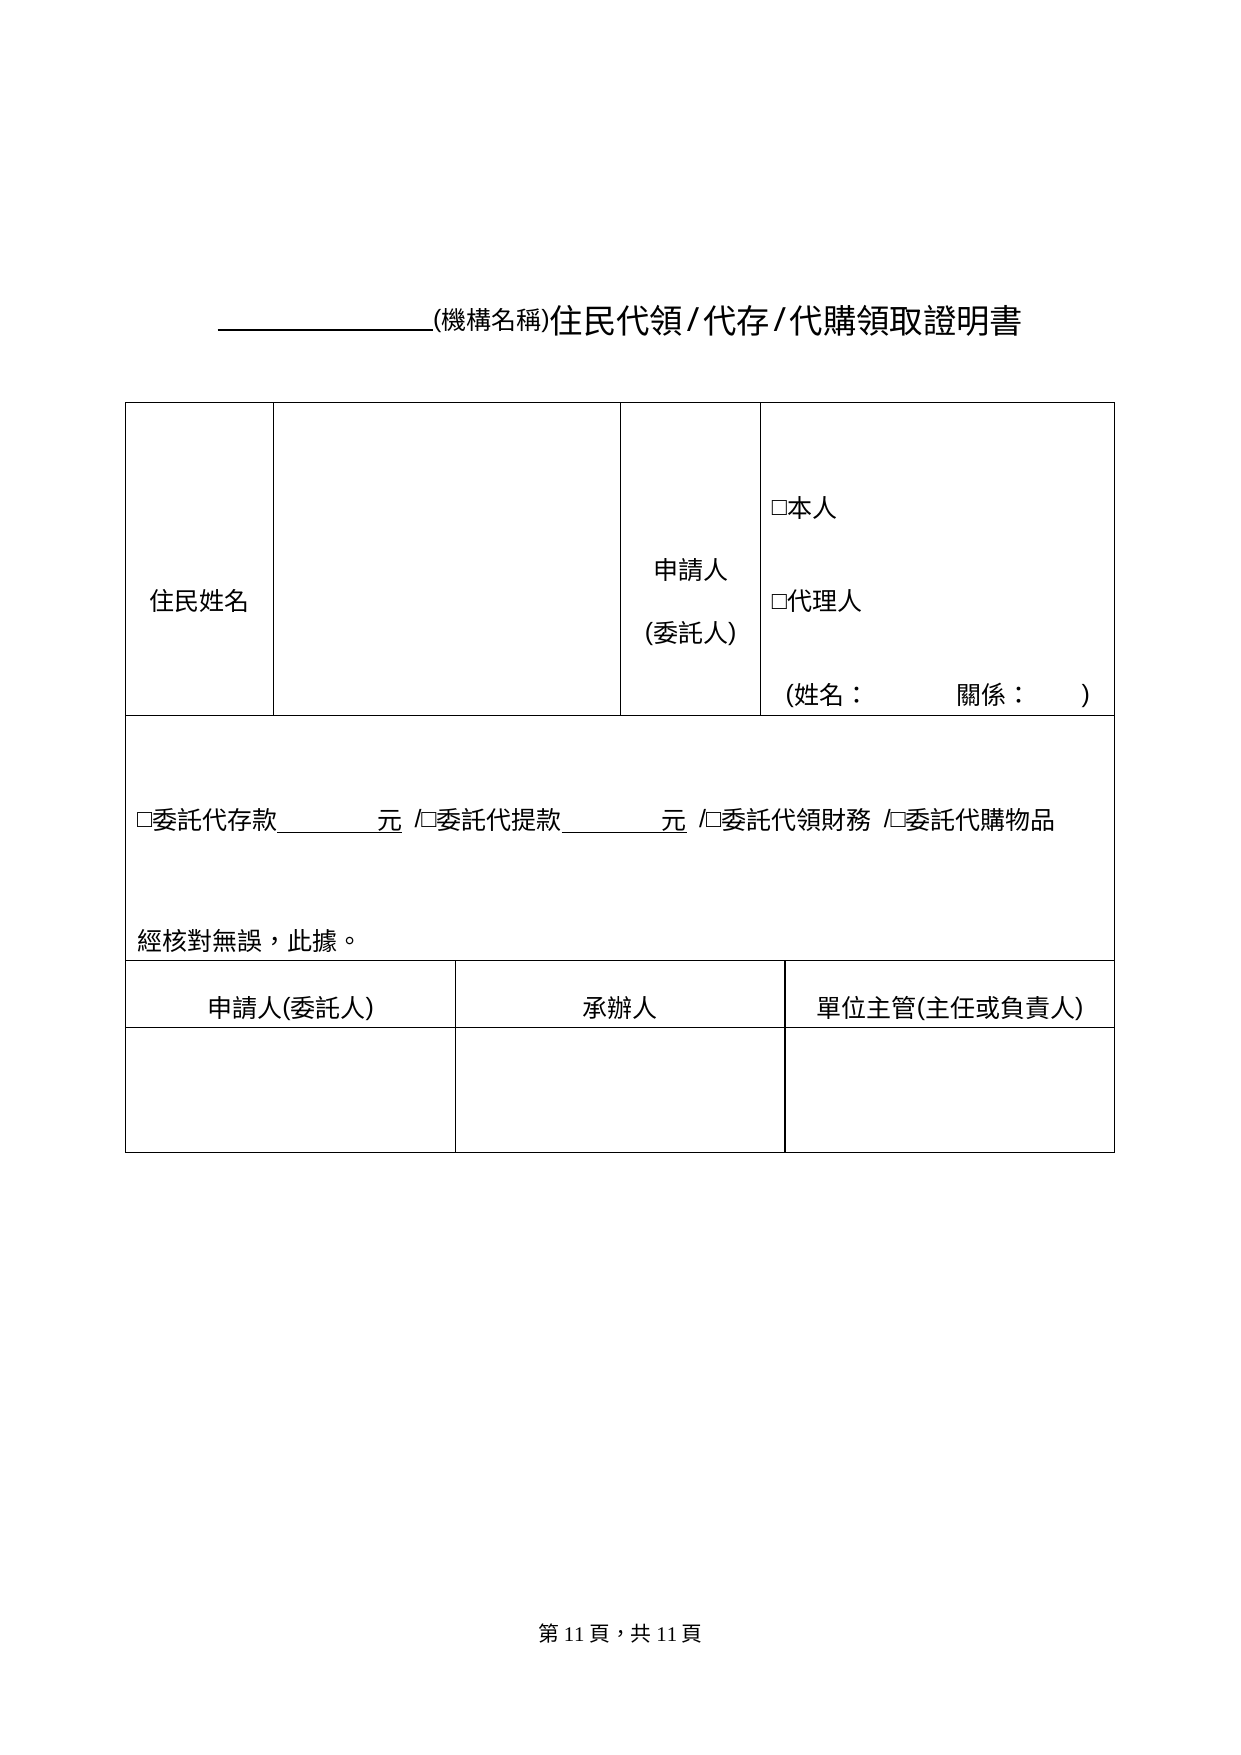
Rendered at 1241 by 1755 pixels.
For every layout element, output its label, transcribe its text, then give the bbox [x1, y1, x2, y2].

table_cell [456, 1028, 784, 1152]
table_header 住民姓名 [126, 403, 273, 714]
table_cell 承辦人 [456, 961, 784, 1027]
table_cell 單位主管(主任或負責人) [786, 961, 1114, 1027]
table_header □本人 □代理人 (姓名： 關係： ) [761, 403, 1114, 714]
table_cell □委託代存款 元 /□委託代提款 元 /□委託代領財務 /□委託代購物品 經核對無誤，此據。 [126, 716, 1114, 960]
table_header [274, 403, 620, 714]
table_cell [126, 1028, 455, 1152]
table_cell 申請人(委託人) [126, 961, 455, 1027]
table_cell [786, 1028, 1114, 1152]
text (機構名稱)住民代領/代存/代購領取證明書 [130, 277, 1110, 339]
table_header 申請人 (委託人) [621, 403, 760, 714]
